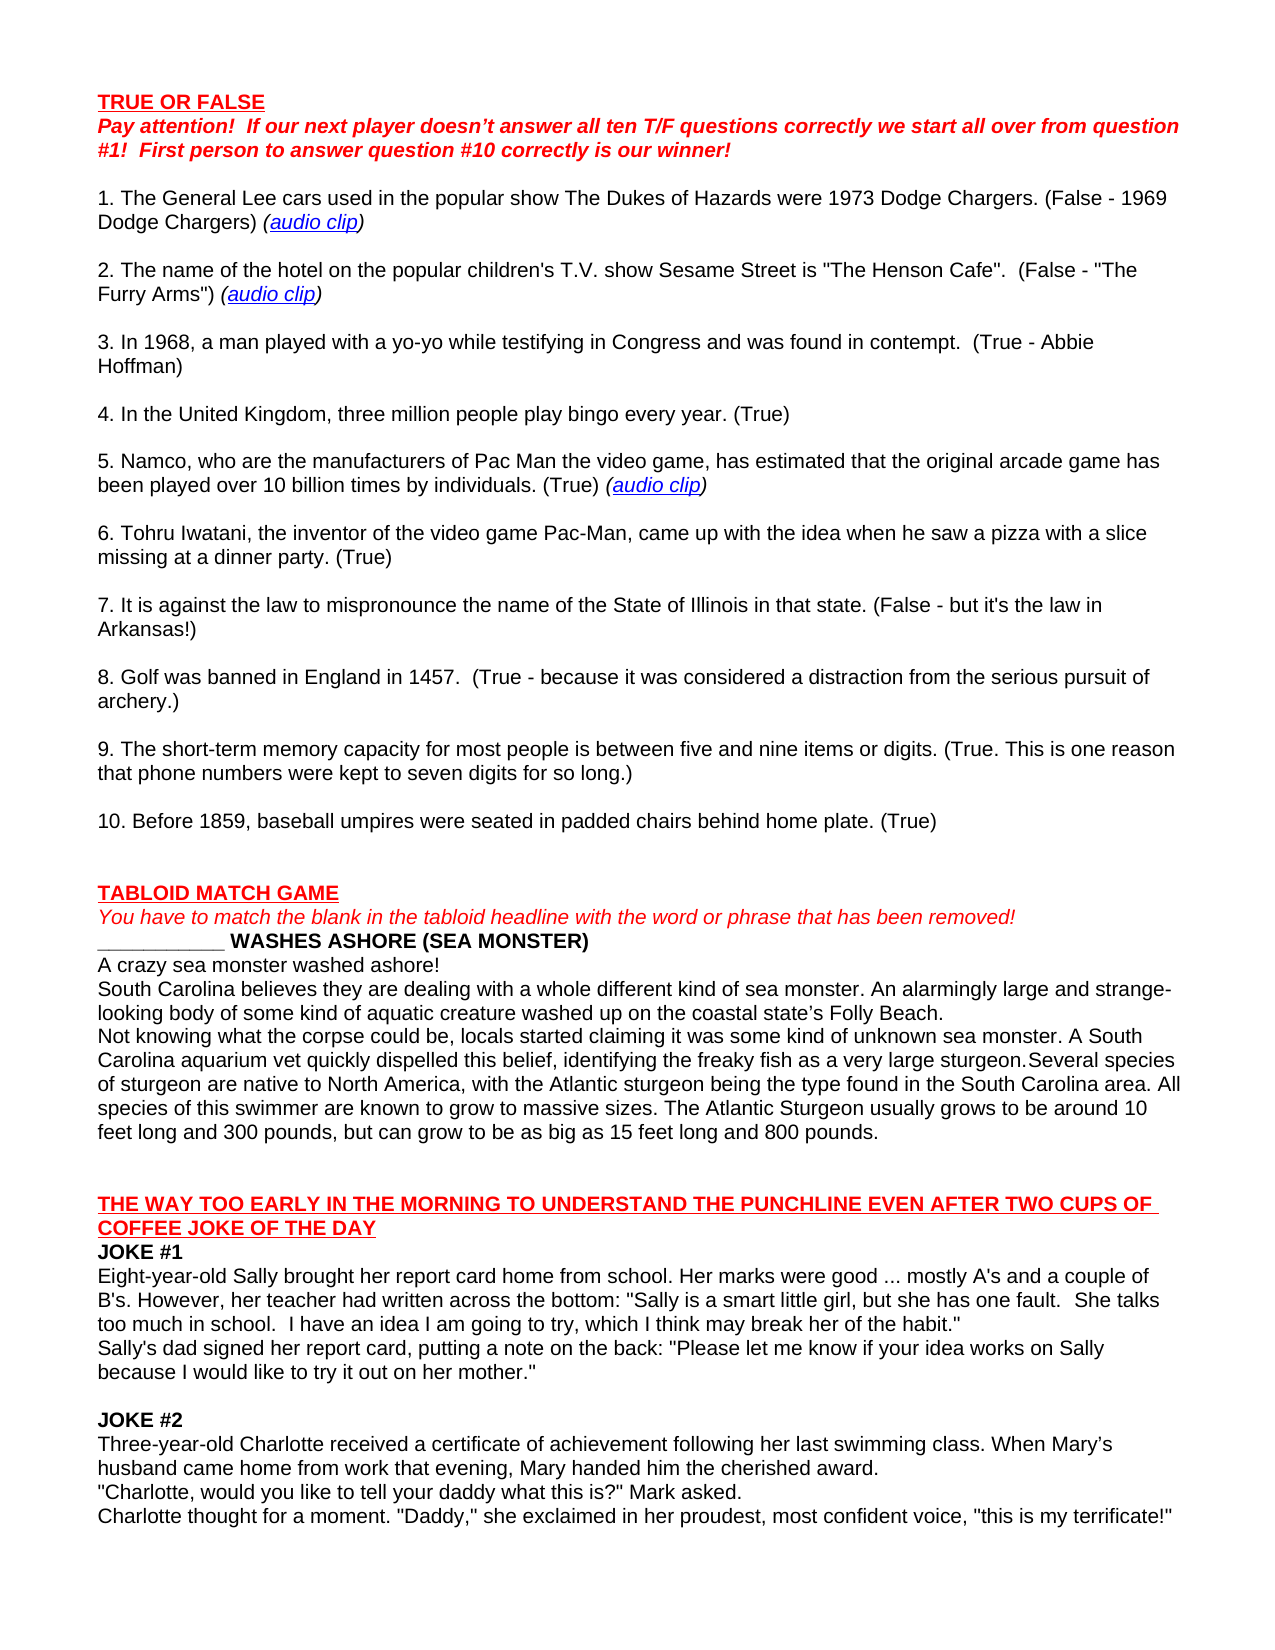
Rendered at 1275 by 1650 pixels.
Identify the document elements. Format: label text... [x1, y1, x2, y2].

text 9. The short-term memory capacity for most people is between five and nine items or digits. (True. This is one reason that phone numbers were kept to seven digits for so long.) [97, 737, 1185, 785]
text 1. The General Lee cars used in the popular show The Dukes of Hazards were 1973 Dodge Chargers. (False - 1969 Dodge Chargers) (audio clip) [97, 186, 1185, 234]
text A crazy sea monster washed ashore! [97, 952, 1185, 976]
text 3. In 1968, a man played with a yo-yo while testifying in Congress and was found in contempt. (True - Abbie Hoffman) [97, 329, 1185, 377]
text ___________ WASHES ASHORE (SEA MONSTER) [97, 928, 1185, 952]
text You have to match the blank in the tabloid headline with the word or phrase that has been removed! [97, 904, 1185, 928]
text JOKE #2 [97, 1408, 1185, 1432]
text Eight-year-old Sally brought her report card home from school. Her marks were good ... mostly A's and a couple of B's. However, her teacher had written across the bottom: "Sally is a smart little girl, but she has one fault. She talks too much in school. I have an idea I am going to try, which I think may break her of the habit." [97, 1264, 1185, 1336]
text 10. Before 1859, baseball umpires were seated in padded chairs behind home plate. (True) [97, 809, 1185, 833]
text Three-year-old Charlotte received a certificate of achievement following her last swimming class. When Mary’s husband came home from work that evening, Mary handed him the cherished award. [97, 1432, 1185, 1479]
text South Carolina believes they are dealing with a whole different kind of sea monster. An alarmingly large and strange-looking body of some kind of aquatic creature washed up on the coastal state’s Folly Beach. [97, 976, 1185, 1024]
text Not knowing what the corpse could be, locals started claiming it was some kind of unknown sea monster. A South Carolina aquarium vet quickly dispelled this belief, identifying the freaky fish as a very large sturgeon. Several species of sturgeon are native to North America, with the Atlantic sturgeon being the type found in the South Carolina area. All species of this swimmer are known to grow to massive sizes. The Atlantic Sturgeon usually grows to be around 10 feet long and 300 pounds, but can grow to be as big as 15 feet long and 800 pounds. [97, 1024, 1185, 1144]
text JOKE #1 [97, 1240, 1185, 1264]
text 5. Namco, who are the manufacturers of Pac Man the video game, has estimated that the original arcade game has been played over 10 billion times by individuals. (True) (audio clip) [97, 449, 1185, 497]
text Charlotte thought for a moment. "Daddy," she exclaimed in her proudest, most confident voice, "this is my terrificate!" [97, 1503, 1185, 1527]
text 7. It is against the law to mispronounce the name of the State of Illinois in that state. (False - but it's the law in Arkansas!) [97, 593, 1185, 641]
text 6. Tohru Iwatani, the inventor of the video game Pac-Man, came up with the idea when he saw a pizza with a slice missing at a dinner party. (True) [97, 521, 1185, 569]
text Sally's dad signed her report card, putting a note on the back: "Please let me know if your idea works on Sally because I would like to try it out on her mother." [97, 1336, 1185, 1384]
text Pay attention! If our next player doesn’t answer all ten T/F questions correctly we start all over from question #1! First person to answer question #10 correctly is our winner! [97, 114, 1185, 162]
text TABLOID MATCH GAME [97, 881, 1185, 904]
text "Charlotte, would you like to tell your daddy what this is?" Mark asked. [97, 1479, 1185, 1503]
text TRUE OR FALSE [97, 90, 1185, 114]
text 4. In the United Kingdom, three million people play bingo every year. (True) [97, 401, 1185, 425]
text 8. Golf was banned in England in 1457. (True - because it was considered a distraction from the serious pursuit of archery.) [97, 665, 1185, 713]
text 2. The name of the hotel on the popular children's T.V. show Sesame Street is "The Henson Cafe". (False - "The Furry Arms") (audio clip) [97, 258, 1185, 306]
text THE WAY TOO EARLY IN THE MORNING TO UNDERSTAND THE PUNCHLINE EVEN AFTER TWO CUPS OF COFFEE JOKE OF THE DAY [97, 1192, 1185, 1240]
